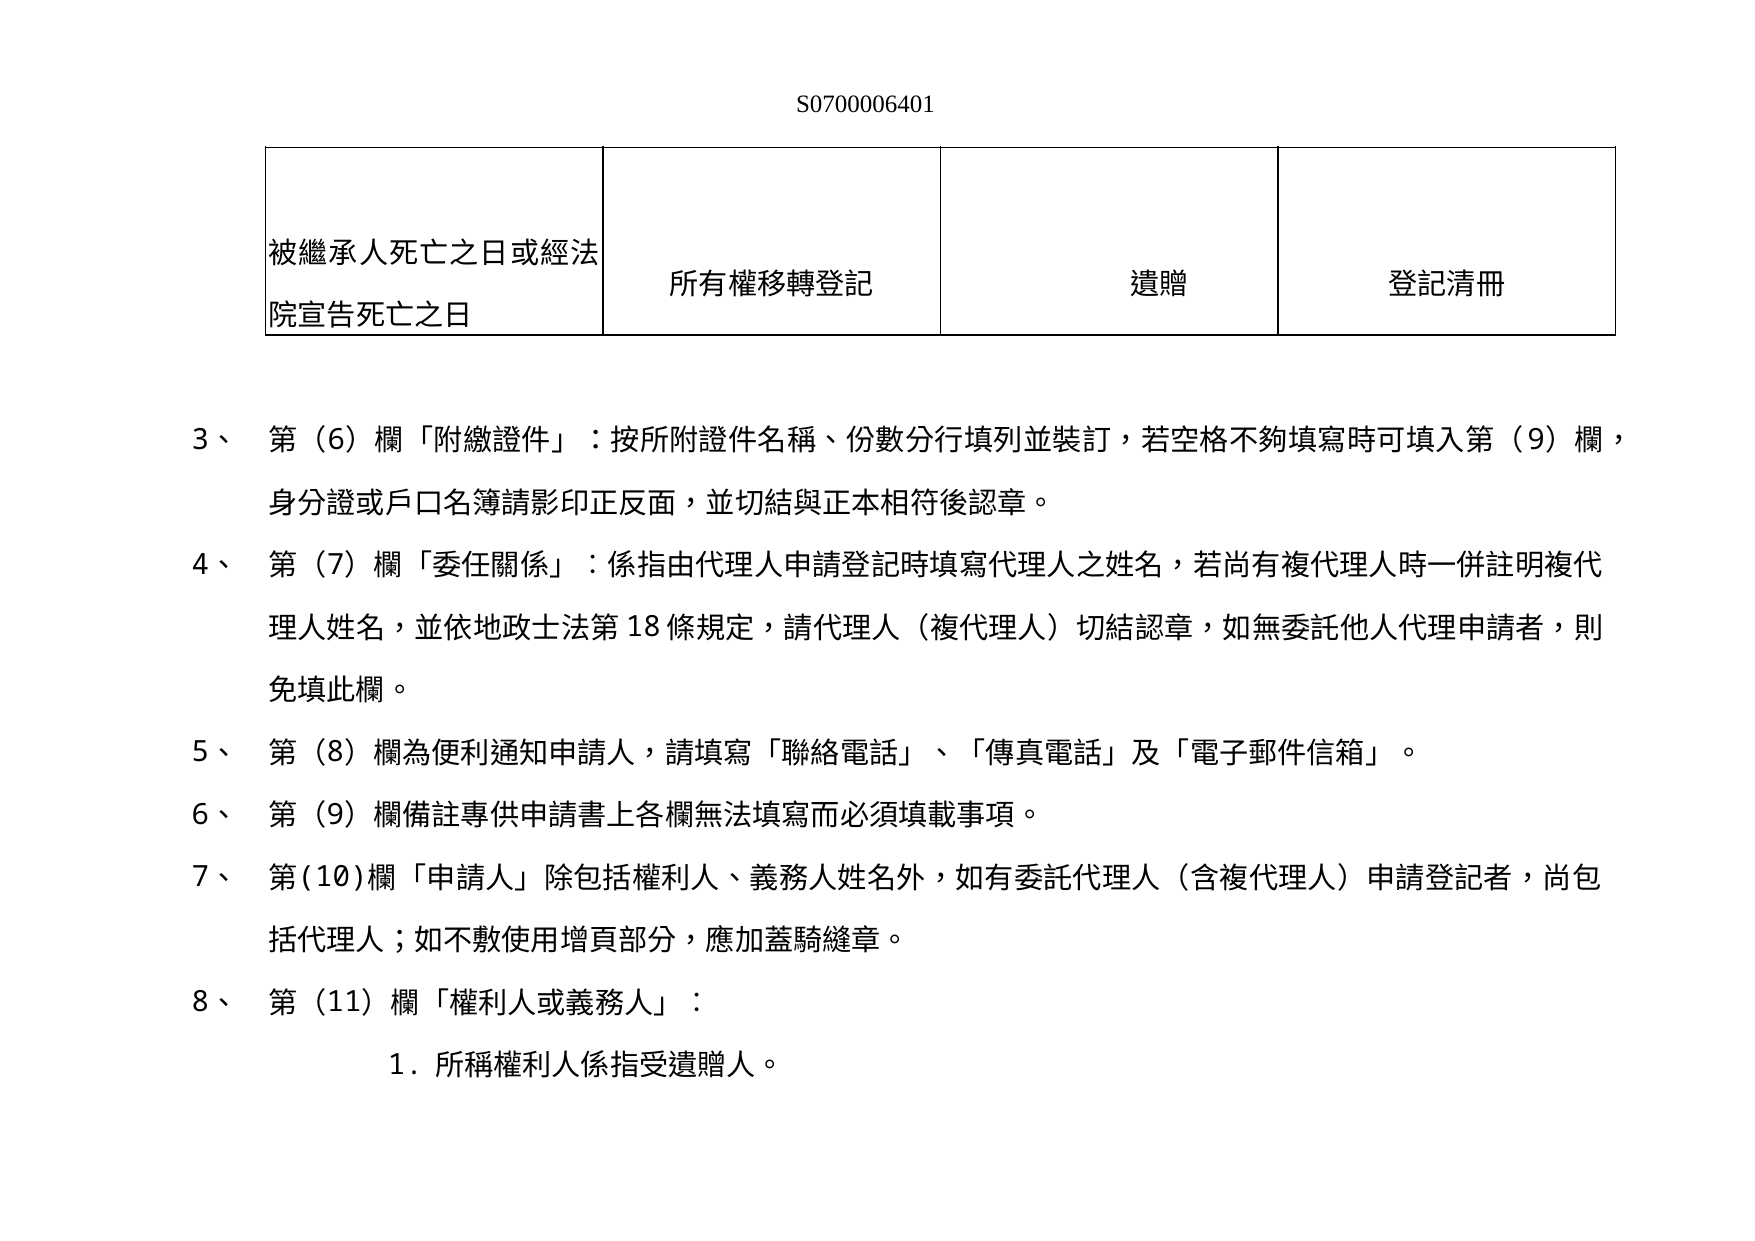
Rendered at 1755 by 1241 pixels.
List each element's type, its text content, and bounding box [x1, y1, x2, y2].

table_cell 所有權移轉登記 [604, 148, 940, 334]
list 第（6）欄「附繳證件」：按所附證件名稱、份數分行填列並裝訂，若空格不夠填寫時可填入第（9）欄，身分證或戶口名簿請影印正反面，並切結與正本相符後認章。 [191, 396, 1604, 521]
table_cell 被繼承人死亡之日或經法院宣告死亡之日 [266, 148, 602, 334]
list 所稱權利人係指受遺贈人。 [388, 1021, 1604, 1084]
list 第（8）欄為便利通知申請人，請填寫「聯絡電話」、「傳真電話」及「電子郵件信箱」。 [191, 709, 1604, 771]
list 第(10)欄「申請人」除包括權利人、義務人姓名外，如有委託代理人（含複代理人）申請登記者，尚包括代理人；如不敷使用增頁部分，應加蓋騎縫章。 [191, 834, 1604, 959]
list 第（11）欄「權利人或義務人」︰ [191, 959, 1604, 1021]
table_cell 登記清冊 [1279, 148, 1615, 334]
list 第（7）欄「委任關係」︰係指由代理人申請登記時填寫代理人之姓名，若尚有複代理人時一併註明複代理人姓名，並依地政士法第18條規定，請代理人（複代理人）切結認章，如無委託他人代理申請者，則免填此欄。 [191, 521, 1604, 709]
list 第（9）欄備註專供申請書上各欄無法填寫而必須填載事項。 [191, 771, 1604, 834]
table_cell 遺贈 [941, 148, 1277, 334]
